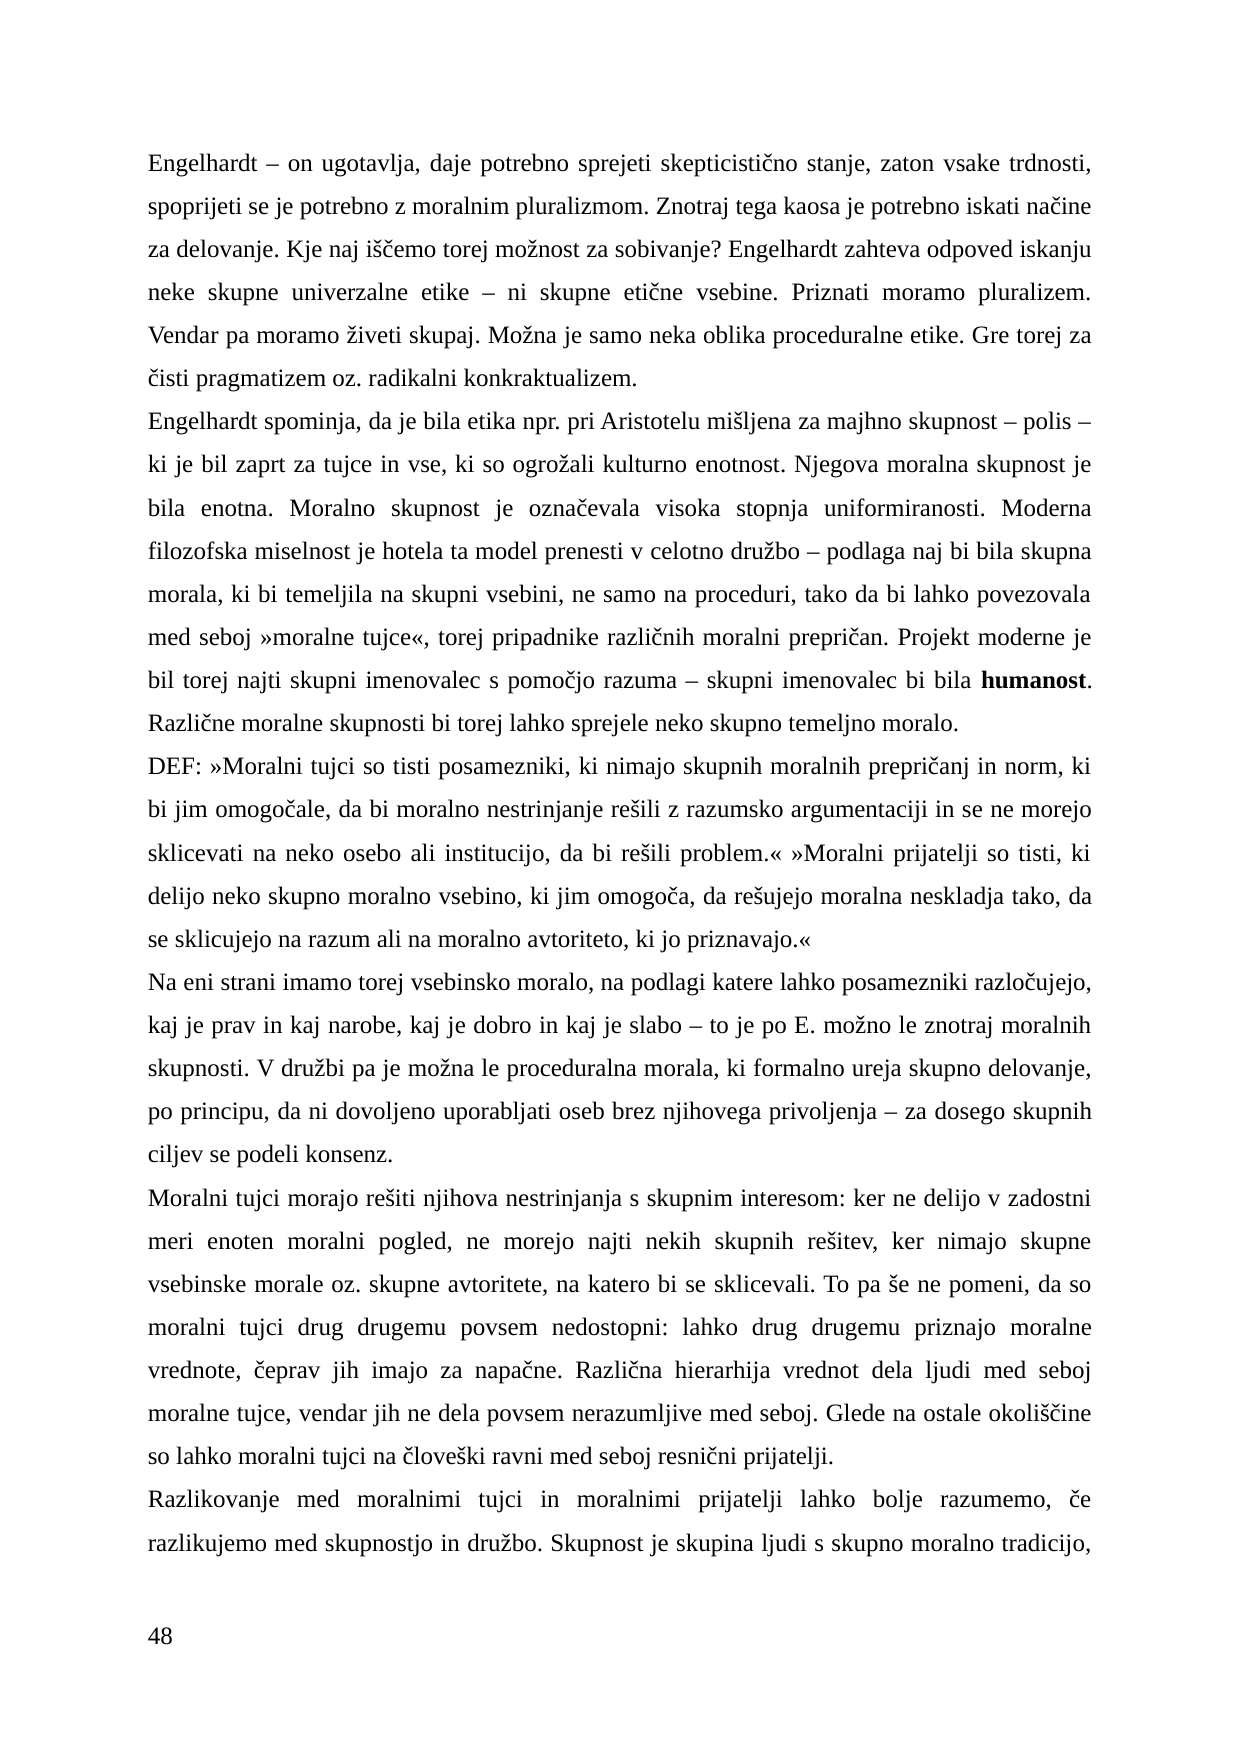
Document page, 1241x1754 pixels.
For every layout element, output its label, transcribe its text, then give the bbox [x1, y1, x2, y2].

text Engelhardt – on ugotavlja, daje potrebno sprejeti skepticistično stanje, zaton vsake trdnosti, spoprijeti se je potrebno z moralnim pluralizmom. Znotraj tega kaosa je potrebno iskati načine za delovanje. Kje naj iščemo torej možnost za sobivanje? Engelhardt zahteva odpoved iskanju neke skupne univerzalne etike – ni skupne etične vsebine. Priznati moramo pluralizem. Vendar pa moramo živeti skupaj. Možna je samo neka oblika proceduralne etike. Gre torej za čisti pragmatizem oz. radikalni konkraktualizem. [148, 148, 1093, 392]
text DEF: »Moralni tujci so tisti posamezniki, ki nimajo skupnih moralnih prepričanj in norm, ki bi jim omogočale, da bi moralno nestrinjanje rešili z razumsko argumentaciji in se ne morejo sklicevati na neko osebo ali institucijo, da bi rešili problem.« »Moralni prijatelji so tisti, ki delijo neko skupno moralno vsebino, ki jim omogoča, da rešujejo moralna neskladja tako, da se sklicujejo na razum ali na moralno avtoriteto, ki jo priznavajo.« [148, 751, 1093, 953]
text Engelhardt spominja, da je bila etika npr. pri Aristotelu mišljena za majhno skupnost – polis – ki je bil zaprt za tujce in vse, ki so ogrožali kulturno enotnost. Njegova moralna skupnost je bila enotna. Moralno skupnost je označevala visoka stopnja uniformiranosti. Moderna filozofska miselnost je hotela ta model prenesti v celotno družbo – podlaga naj bi bila skupna morala, ki bi temeljila na skupni vsebini, ne samo na proceduri, tako da bi lahko povezovala med seboj »moralne tujce«, torej pripadnike različnih moralni prepričan. Projekt moderne je bil torej najti skupni imenovalec s pomočjo razuma – skupni imenovalec bi bila humanost. Različne moralne skupnosti bi torej lahko sprejele neko skupno temeljno moralo. [148, 406, 1093, 737]
text Na eni strani imamo torej vsebinsko moralo, na podlagi katere lahko posamezniki razločujejo, kaj je prav in kaj narobe, kaj je dobro in kaj je slabo – to je po E. možno le znotraj moralnih skupnosti. V družbi pa je možna le proceduralna morala, ki formalno ureja skupno delovanje, po principu, da ni dovoljeno uporabljati oseb brez njihovega privoljenja – za dosego skupnih ciljev se podeli konsenz. [148, 967, 1093, 1168]
text Moralni tujci morajo rešiti njihova nestrinjanja s skupnim interesom: ker ne delijo v zadostni meri enoten moralni pogled, ne morejo najti nekih skupnih rešitev, ker nimajo skupne vsebinske morale oz. skupne avtoritete, na katero bi se sklicevali. To pa še ne pomeni, da so moralni tujci drug drugemu povsem nedostopni: lahko drug drugemu priznajo moralne vrednote, čeprav jih imajo za napačne. Različna hierarhija vrednot dela ljudi med seboj moralne tujce, vendar jih ne dela povsem nerazumljive med seboj. Glede na ostale okoliščine so lahko moralni tujci na človeški ravni med seboj resnični prijatelji. [148, 1183, 1093, 1470]
text Razlikovanje med moralnimi tujci in moralnimi prijatelji lahko bolje razumemo, če razlikujemo med skupnostjo in družbo. Skupnost je skupina ljudi s skupno moralno tradicijo, [148, 1484, 1093, 1556]
